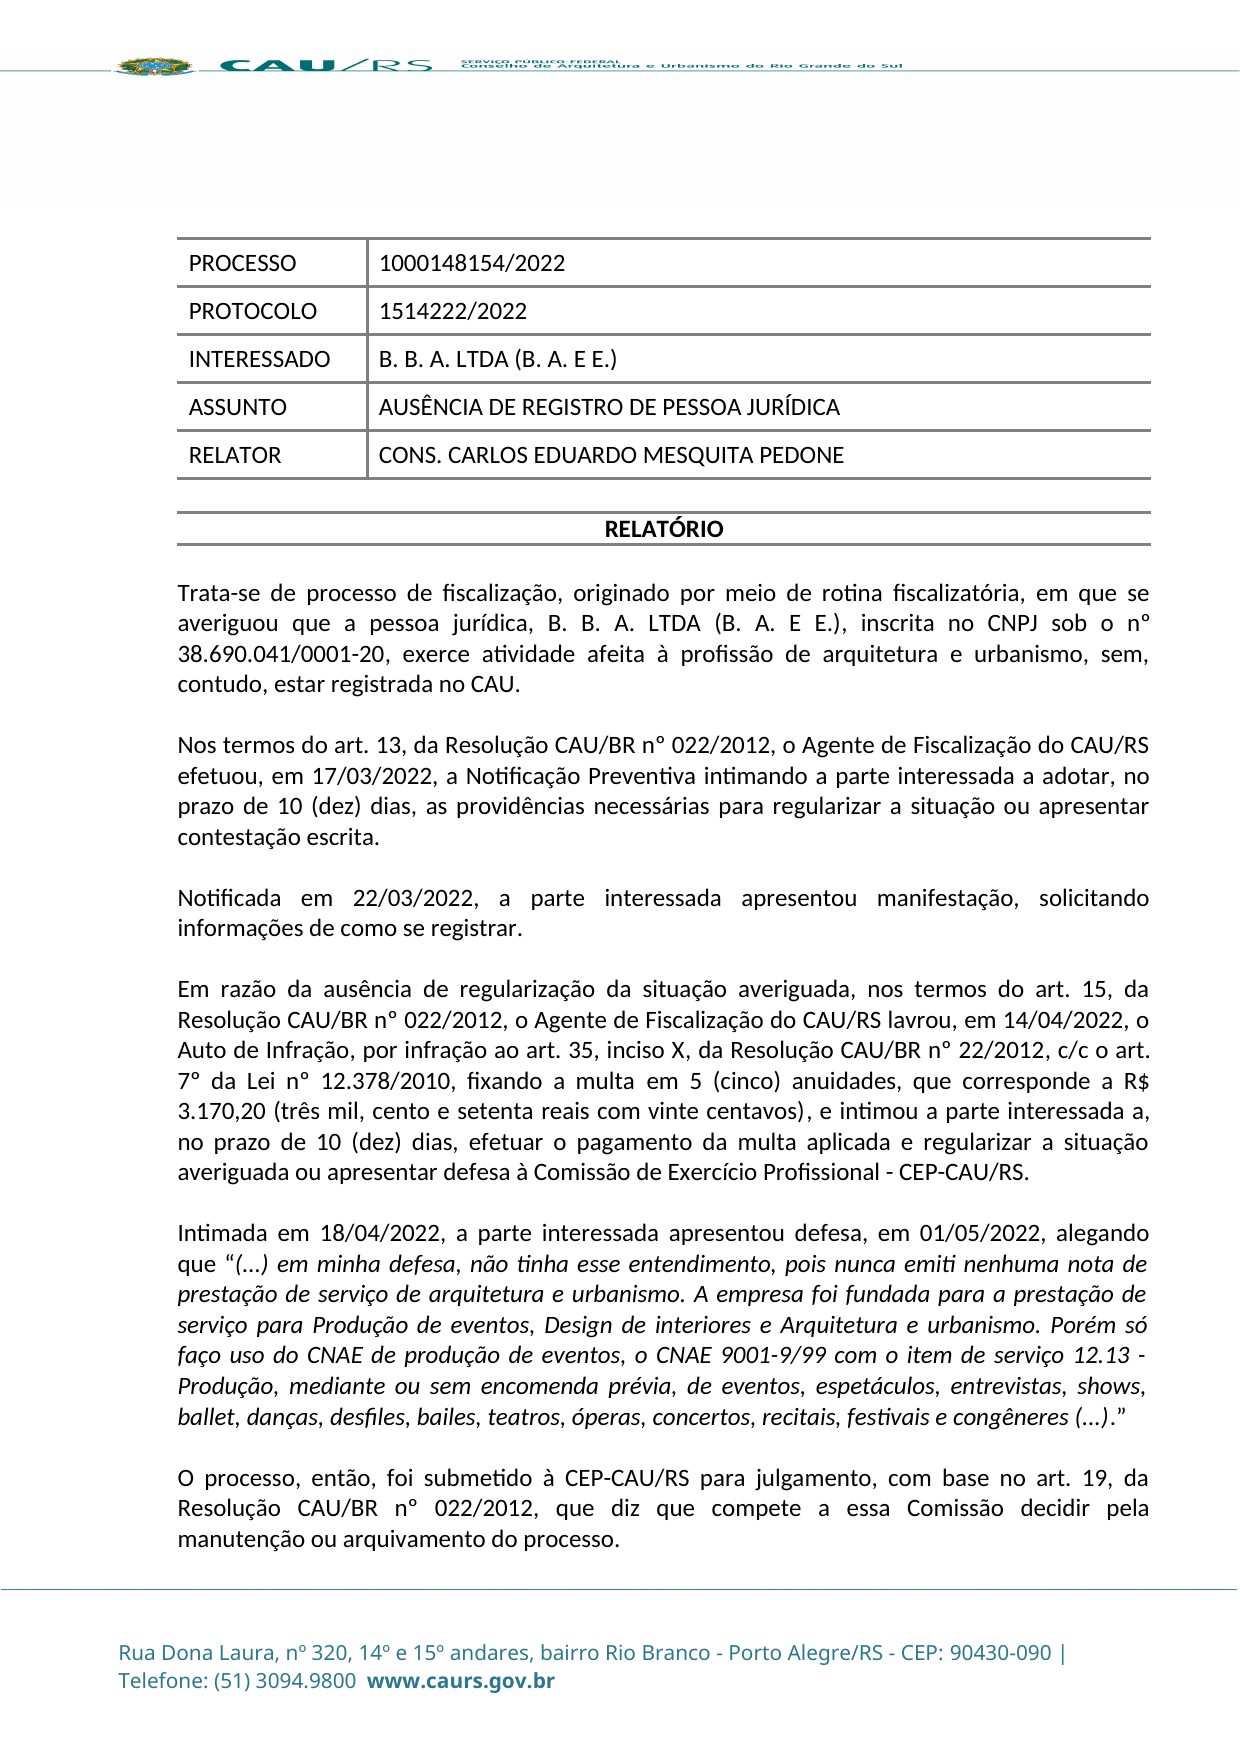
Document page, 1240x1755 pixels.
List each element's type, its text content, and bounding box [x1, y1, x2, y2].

table_header PROCESSO [177, 240, 366, 285]
table_header RELATÓRIO [177, 514, 1151, 543]
text Em razão da ausência de regularização da situação averiguada, nos termos do art. 15, da Resolução CAU/BR nº 022/2012, o Agente de Fiscalização do CAU/RS lavrou, em 14/04/2022, o Auto de Infração, por infração ao art. 35, inciso X, da Resolução CAU/BR nº 22/2012, c/c o art. 7º da Lei nº 12.378/2010, fixando a multa em 5 (cinco) anuidades, que corresponde a R$ 3.170,20 (três mil, cento e setenta reais com vinte centavos), e intimou a parte interessada a, no prazo de 10 (dez) dias, efetuar o pagamento da multa aplicada e regularizar a situação averiguada ou apresentar defesa à Comissão de Exercício Profissional - CEP-CAU/RS. [177, 973, 1151, 1187]
text Nos termos do art. 13, da Resolução CAU/BR nº 022/2012, o Agente de Fiscalização do CAU/RS efetuou, em 17/03/2022, a Notificação Preventiva intimando a parte interessada a adotar, no prazo de 10 (dez) dias, as providências necessárias para regularizar a situação ou apresentar contestação escrita. [177, 729, 1151, 851]
text Intimada em 18/04/2022, a parte interessada apresentou defesa, em 01/05/2022, alegando que “(...) em minha defesa, não tinha esse entendimento, pois nunca emiti nenhuma nota de prestação de serviço de arquitetura e urbanismo. A empresa foi fundada para a prestação de serviço para Produção de eventos, Design de interiores e Arquitetura e urbanismo. Porém só faço uso do CNAE de produção de eventos, o CNAE 9001-9/99 com o item de serviço 12.13 - Produção, mediante ou sem encomenda prévia, de eventos, espetáculos, entrevistas, shows, ballet, danças, desfiles, bailes, teatros, óperas, concertos, recitais, festivais e congêneres (...).” [177, 1218, 1151, 1431]
text Notificada em 22/03/2022, a parte interessada apresentou manifestação, solicitando informações de como se registrar. [177, 882, 1151, 943]
table_cell B. B. A. LTDA (B. A. E E.) [369, 336, 1151, 381]
table_header 1000148154/2022 [369, 240, 1151, 285]
table_cell PROTOCOLO [177, 288, 366, 333]
table_cell INTERESSADO [177, 336, 366, 381]
table_cell AUSÊNCIA DE REGISTRO DE PESSOA JURÍDICA [369, 384, 1151, 429]
table_cell RELATOR [177, 432, 366, 477]
text Trata-se de processo de fiscalização, originado por meio de rotina fiscalizatória, em que se averiguou que a pessoa jurídica, B. B. A. LTDA (B. A. E E.), inscrita no CNPJ sob o nº 38.690.041/0001-20, exerce atividade afeita à profissão de arquitetura e urbanismo, sem, contudo, estar registrada no CAU. [177, 577, 1151, 699]
text O processo, então, foi submetido à CEP-CAU/RS para julgamento, com base no art. 19, da Resolução CAU/BR nº 022/2012, que diz que compete a essa Comissão decidir pela manutenção ou arquivamento do processo. [177, 1462, 1151, 1553]
table_cell CONS. CARLOS EDUARDO MESQUITA PEDONE [369, 432, 1151, 477]
table_cell 1514222/2022 [369, 288, 1151, 333]
table_cell ASSUNTO [177, 384, 366, 429]
